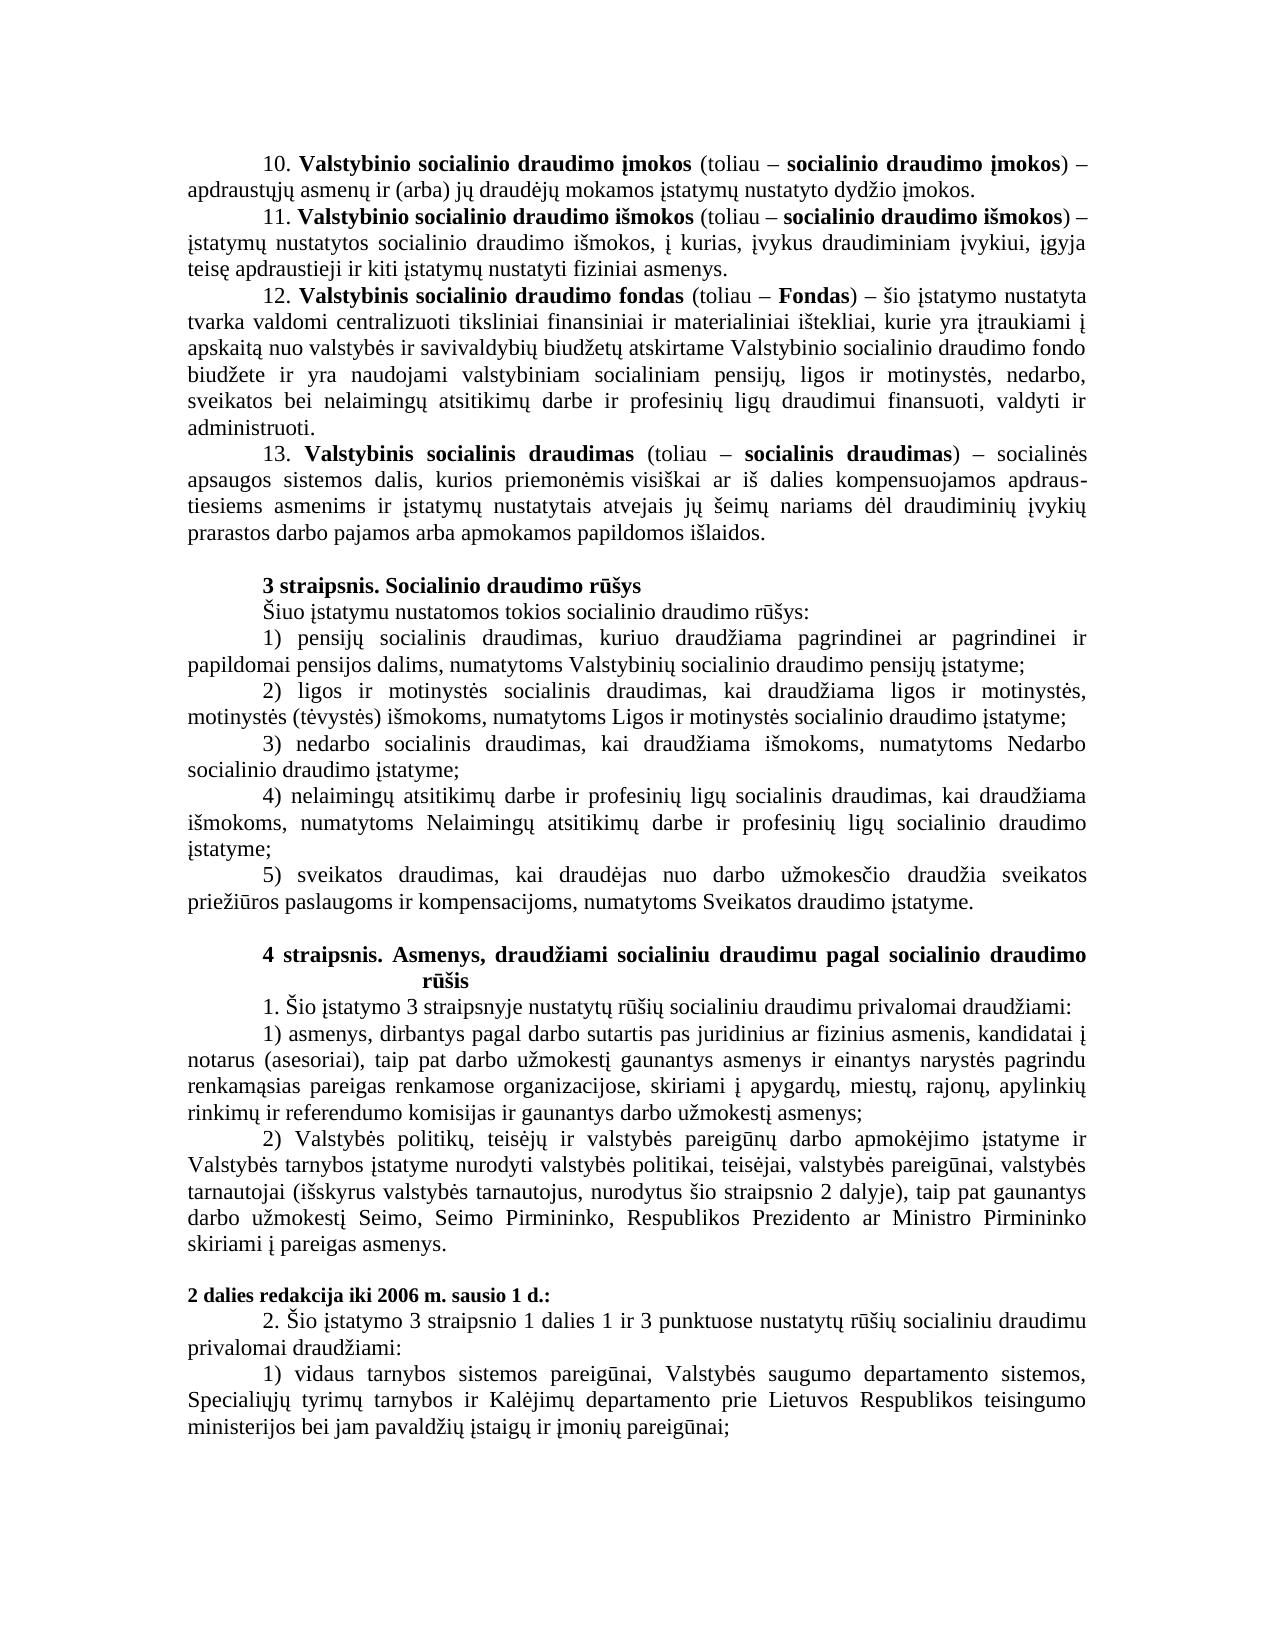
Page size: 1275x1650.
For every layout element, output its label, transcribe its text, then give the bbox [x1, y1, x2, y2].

text 2 dalies redakcija iki 2006 m. sausio 1 d.: [187, 1283, 1087, 1307]
text 2) ligos ir motinystės socialinis draudimas, kai draudžiama ligos ir motinystės, motinystės (tėvystės) išmokoms, numatytoms Ligos ir motinystės socialinio draudimo įstatyme; [187, 677, 1087, 730]
text 4) nelaimingų atsitikimų darbe ir profesinių ligų socialinis draudimas, kai draudžiama išmokoms, numatytoms Nelaimingų atsitikimų darbe ir profesinių ligų socialinio draudimo įstatyme; [187, 782, 1087, 862]
text 12. Valstybinis socialinio draudimo fondas (toliau – Fondas) – šio įstatymo nustatyta tvarka valdomi centralizuoti tiksliniai finansiniai ir materialiniai ištekliai, kurie yra įtraukiami į apskaitą nuo valstybės ir savivaldybių biudžetų atskirtame Valstybinio socialinio draudimo fondo biudžete ir yra naudojami valstybiniam socialiniam pensijų, ligos ir motinystės, nedarbo, sveikatos bei nelaimingų atsitikimų darbe ir profesinių ligų draudimui finansuoti, valdyti ir administruoti. [187, 282, 1087, 440]
text 2) Valstybės politikų, teisėjų ir valstybės pareigūnų darbo apmokėjimo įstatyme ir Valstybės tarnybos įstatyme nurodyti valstybės politikai, teisėjai, valstybės pareigūnai, valstybės tarnautojai (išskyrus valstybės tarnautojus, nurodytus šio straipsnio 2 dalyje), taip pat gaunantys darbo užmokestį Seimo, Seimo Pirmininko, Respublikos Prezidento ar Ministro Pirmininko skiriami į pareigas asmenys. [187, 1125, 1087, 1257]
text 3) nedarbo socialinis draudimas, kai draudžiama išmokoms, numatytoms Nedarbo socialinio draudimo įstatyme; [187, 730, 1087, 782]
text 1. Šio įstatymo 3 straipsnyje nustatytų rūšių socialiniu draudimu privalomai draudžiami: [187, 993, 1087, 1020]
text 1) vidaus tarnybos sistemos pareigūnai, Valstybės saugumo departamento sistemos, Specialiųjų tyrimų tarnybos ir Kalėjimų departamento prie Lietuvos Respublikos teisingumo ministerijos bei jam pavaldžių įstaigų ir įmonių pareigūnai; [187, 1360, 1087, 1439]
text 1) pensijų socialinis draudimas, kuriuo draudžiama pagrindinei ar pagrindinei ir papildomai pensijos dalims, numatytoms Valstybinių socialinio draudimo pensijų įstatyme; [187, 624, 1087, 677]
text 10. Valstybinio socialinio draudimo įmokos (toliau – socialinio draudimo įmokos) – apdraustųjų asmenų ir (arba) jų draudėjų mokamos įstatymų nustatyto dydžio įmokos. [187, 150, 1087, 203]
text 5) sveikatos draudimas, kai draudėjas nuo darbo užmokesčio draudžia sveikatos priežiūros paslaugoms ir kompensacijoms, numatytoms Sveikatos draudimo įstatyme. [187, 862, 1087, 914]
text 4 straipsnis. Asmenys, draudžiami socialiniu draudimu pagal socialinio draudimo rūšis [262, 941, 1087, 993]
text 1) asmenys, dirbantys pagal darbo sutartis pas juridinius ar fizinius asmenis, kandidatai į notarus (asesoriai), taip pat darbo užmokestį gaunantys asmenys ir einantys narystės pagrindu renkamąsias pareigas renkamose organizacijose, skiriami į apygardų, miestų, rajonų, apylinkių rinkimų ir referendumo komisijas ir gaunantys darbo užmokestį asmenys; [187, 1020, 1087, 1125]
text 11. Valstybinio socialinio draudimo išmokos (toliau – socialinio draudimo išmokos) – įstatymų nustatytos socialinio draudimo išmokos, į kurias, įvykus draudiminiam įvykiui, įgyja teisę apdraustieji ir kiti įstatymų nustatyti fiziniai asmenys. [187, 203, 1087, 282]
text 3 straipsnis. Socialinio draudimo rūšys [187, 572, 1087, 598]
text 13. Valstybinis socialinis draudimas (toliau – socialinis draudimas) – socialinės apsaugos sistemos dalis, kurios priemonėmis visiškai ar iš dalies kompensuojamos apdraus­tiesiems asmenims ir įstatymų nustatytais atvejais jų šeimų nariams dėl draudiminių įvykių prarastos darbo pajamos arba apmokamos papildomos išlaidos. [187, 440, 1087, 545]
text 2. Šio įstatymo 3 straipsnio 1 dalies 1 ir 3 punktuose nustatytų rūšių socialiniu draudimu privalomai draudžiami: [187, 1307, 1087, 1360]
text Šiuo įstatymu nustatomos tokios socialinio draudimo rūšys: [187, 598, 1087, 624]
